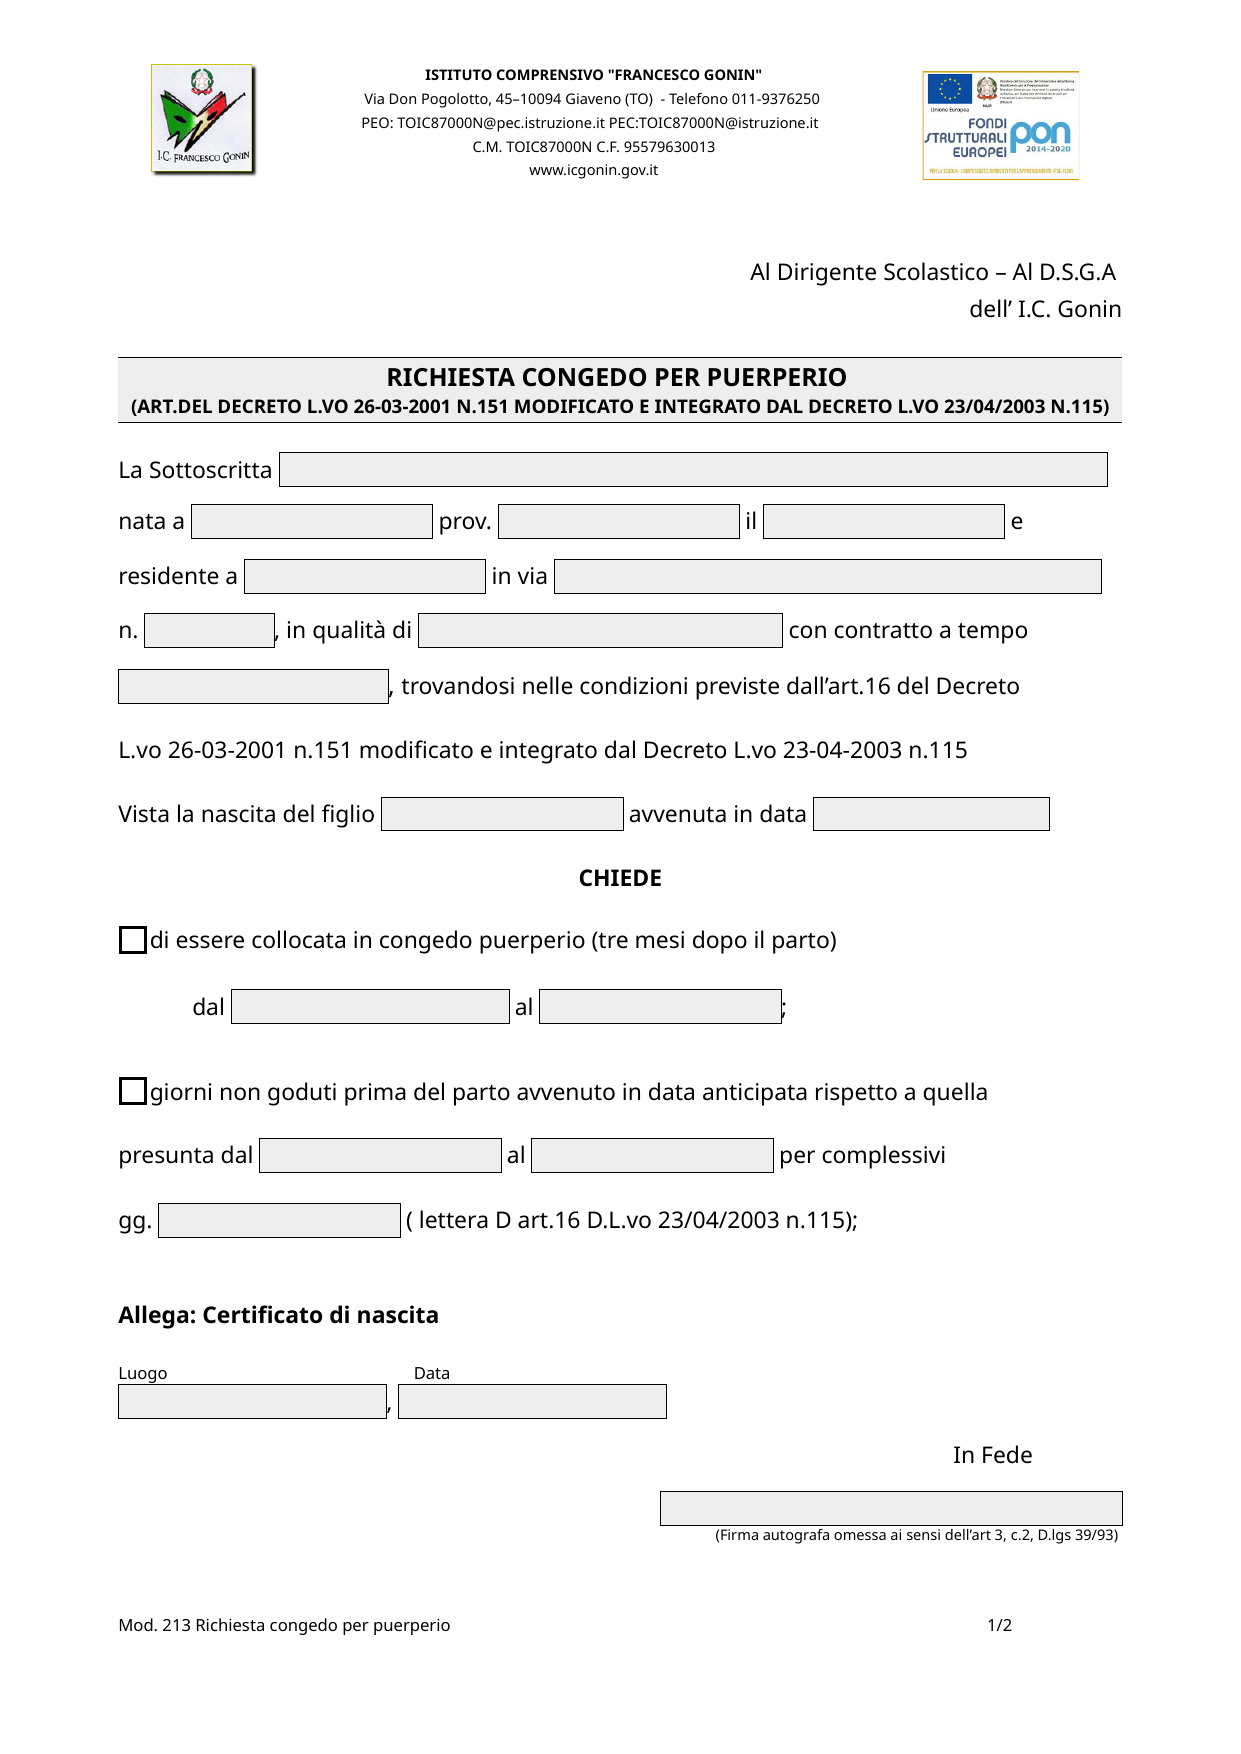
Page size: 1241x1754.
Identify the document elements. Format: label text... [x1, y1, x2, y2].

text , trovandosi nelle condizioni previste dall’art.16 del Decreto [118, 668, 1122, 703]
text , in qualità di [275, 613, 418, 647]
text [1108, 452, 1122, 486]
text Vista la nascita del figlio [118, 797, 381, 831]
text in via [486, 559, 554, 593]
text e [1005, 504, 1122, 538]
text [1102, 559, 1122, 593]
text per complessivi [774, 1138, 1122, 1172]
text CHIEDE [118, 862, 1122, 893]
text [1050, 797, 1122, 831]
subtitle RICHIESTA CONGEDO per PUERPERIO (ART.DEL DECRETO L.VO 26-03-2001 N.151 MODIFICATO E INTEGRATO DAL DECRETO L.VO 23/04/2003 N.115) [118, 358, 1122, 422]
text ( lettera D art.16 D.L.vo 23/04/2003 n.115); [401, 1203, 1122, 1237]
text La Sottoscritta [118, 452, 279, 486]
text n. [118, 613, 144, 647]
text dal [118, 989, 231, 1023]
text di essere collocata in congedo puerperio (tre mesi dopo il parto) [118, 924, 1122, 989]
text Al Dirigente Scolastico – Al D.S.G.A dell’ I.C. Gonin [118, 255, 1122, 324]
picture [922, 71, 1080, 180]
text residente a [118, 559, 244, 593]
text nata a [118, 504, 191, 538]
text al [510, 989, 539, 1023]
text L.vo 26-03-2001 n.151 modificato e integrato dal Decreto L.vo 23-04-2003 n.115 [118, 734, 1122, 766]
picture [151, 64, 260, 179]
text presunta dal [118, 1138, 259, 1172]
text (Firma autografa omessa ai sensi dell’art 3, c.2, D.lgs 39/93) [118, 1525, 1122, 1545]
text Luogo Data [118, 1362, 1122, 1384]
text giorni non goduti prima del parto avvenuto in data anticipata rispetto a quella [118, 1075, 1122, 1107]
text In Fede [118, 1439, 1122, 1470]
text Allega: Certificato di nascita [118, 1299, 1122, 1330]
text avvenuta in data [624, 797, 813, 831]
text ; [782, 989, 1122, 1023]
text , [387, 1384, 398, 1418]
text il [740, 504, 763, 538]
text con contratto a tempo [783, 613, 1122, 647]
text gg. [118, 1203, 158, 1237]
text al [502, 1138, 531, 1172]
text prov. [433, 504, 498, 538]
text [667, 1384, 1122, 1418]
